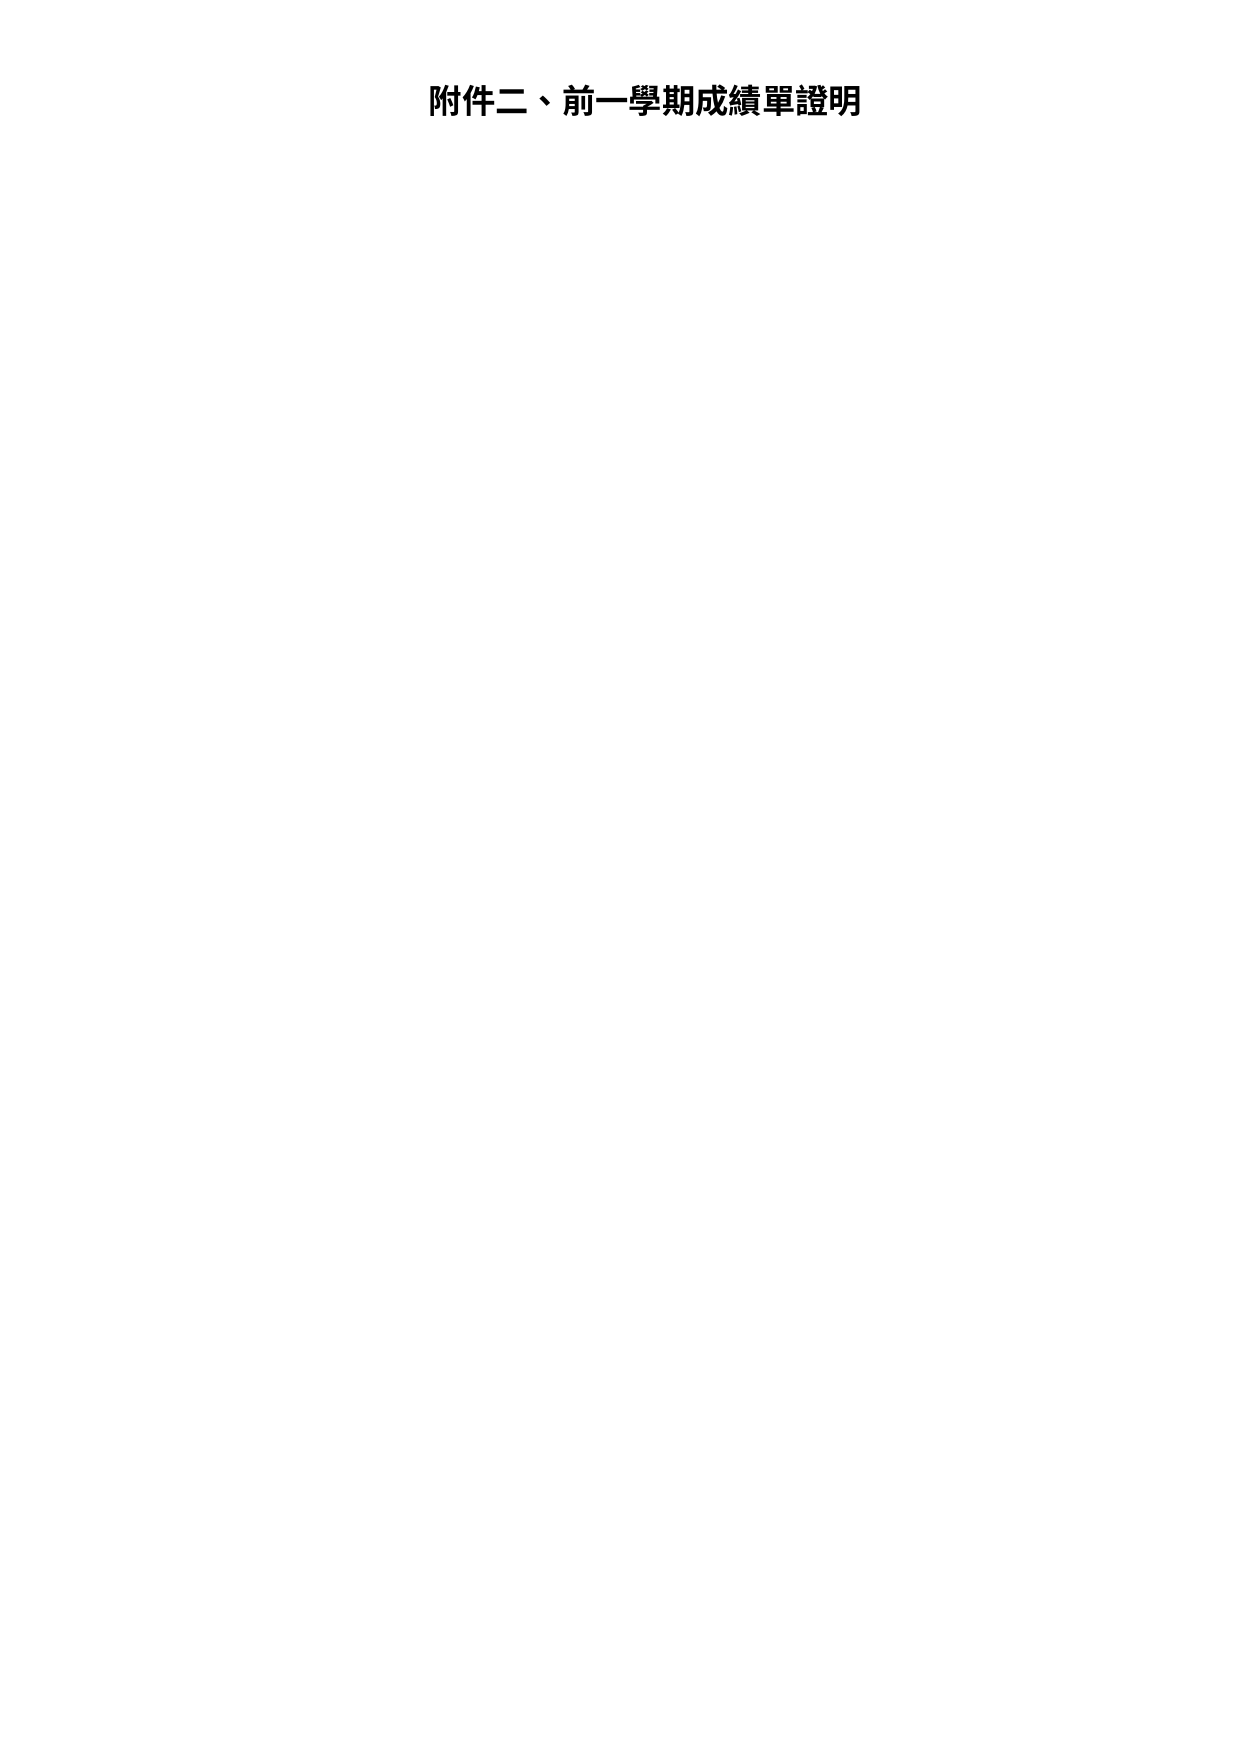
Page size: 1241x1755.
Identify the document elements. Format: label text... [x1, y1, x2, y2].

text 附件二、前一學期成績單證明 [125, 75, 1165, 123]
